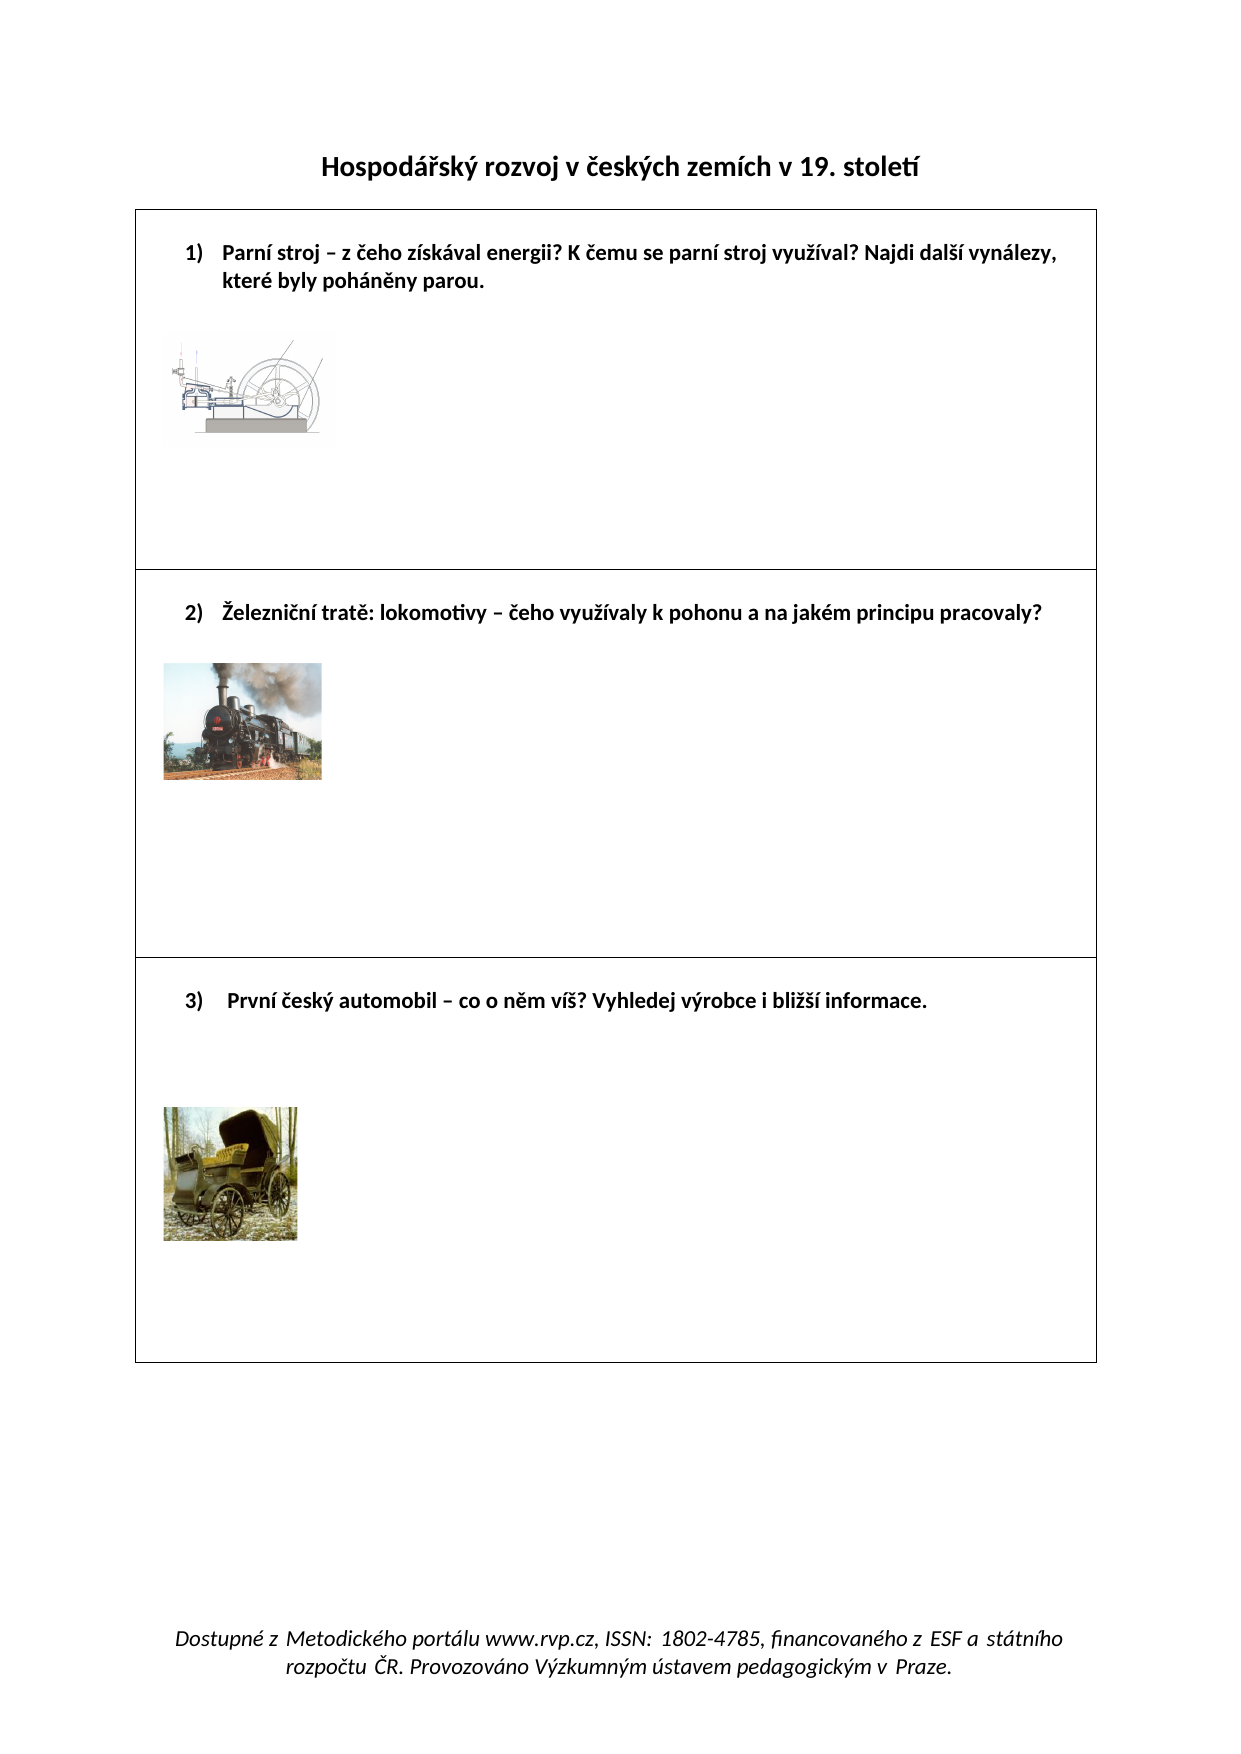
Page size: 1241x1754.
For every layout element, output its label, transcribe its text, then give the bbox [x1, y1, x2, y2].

table_header Parní stroj – z čeho získával energii? K čemu se parní stroj využíval? Najdi další vynálezy, které byly poháněny parou. [136, 210, 1096, 569]
table_cell Železniční tratě: lokomotivy – čeho využívaly k pohonu a na jakém principu pracovaly? [136, 570, 1096, 957]
table_cell První český automobil – co o něm víš? Vyhledej výrobce i bližší informace. [136, 958, 1096, 1362]
picture [163, 331, 338, 448]
text Hospodářský rozvoj v českých zemích v 19. století [148, 148, 1093, 183]
picture [163, 1107, 298, 1241]
picture [163, 663, 322, 780]
